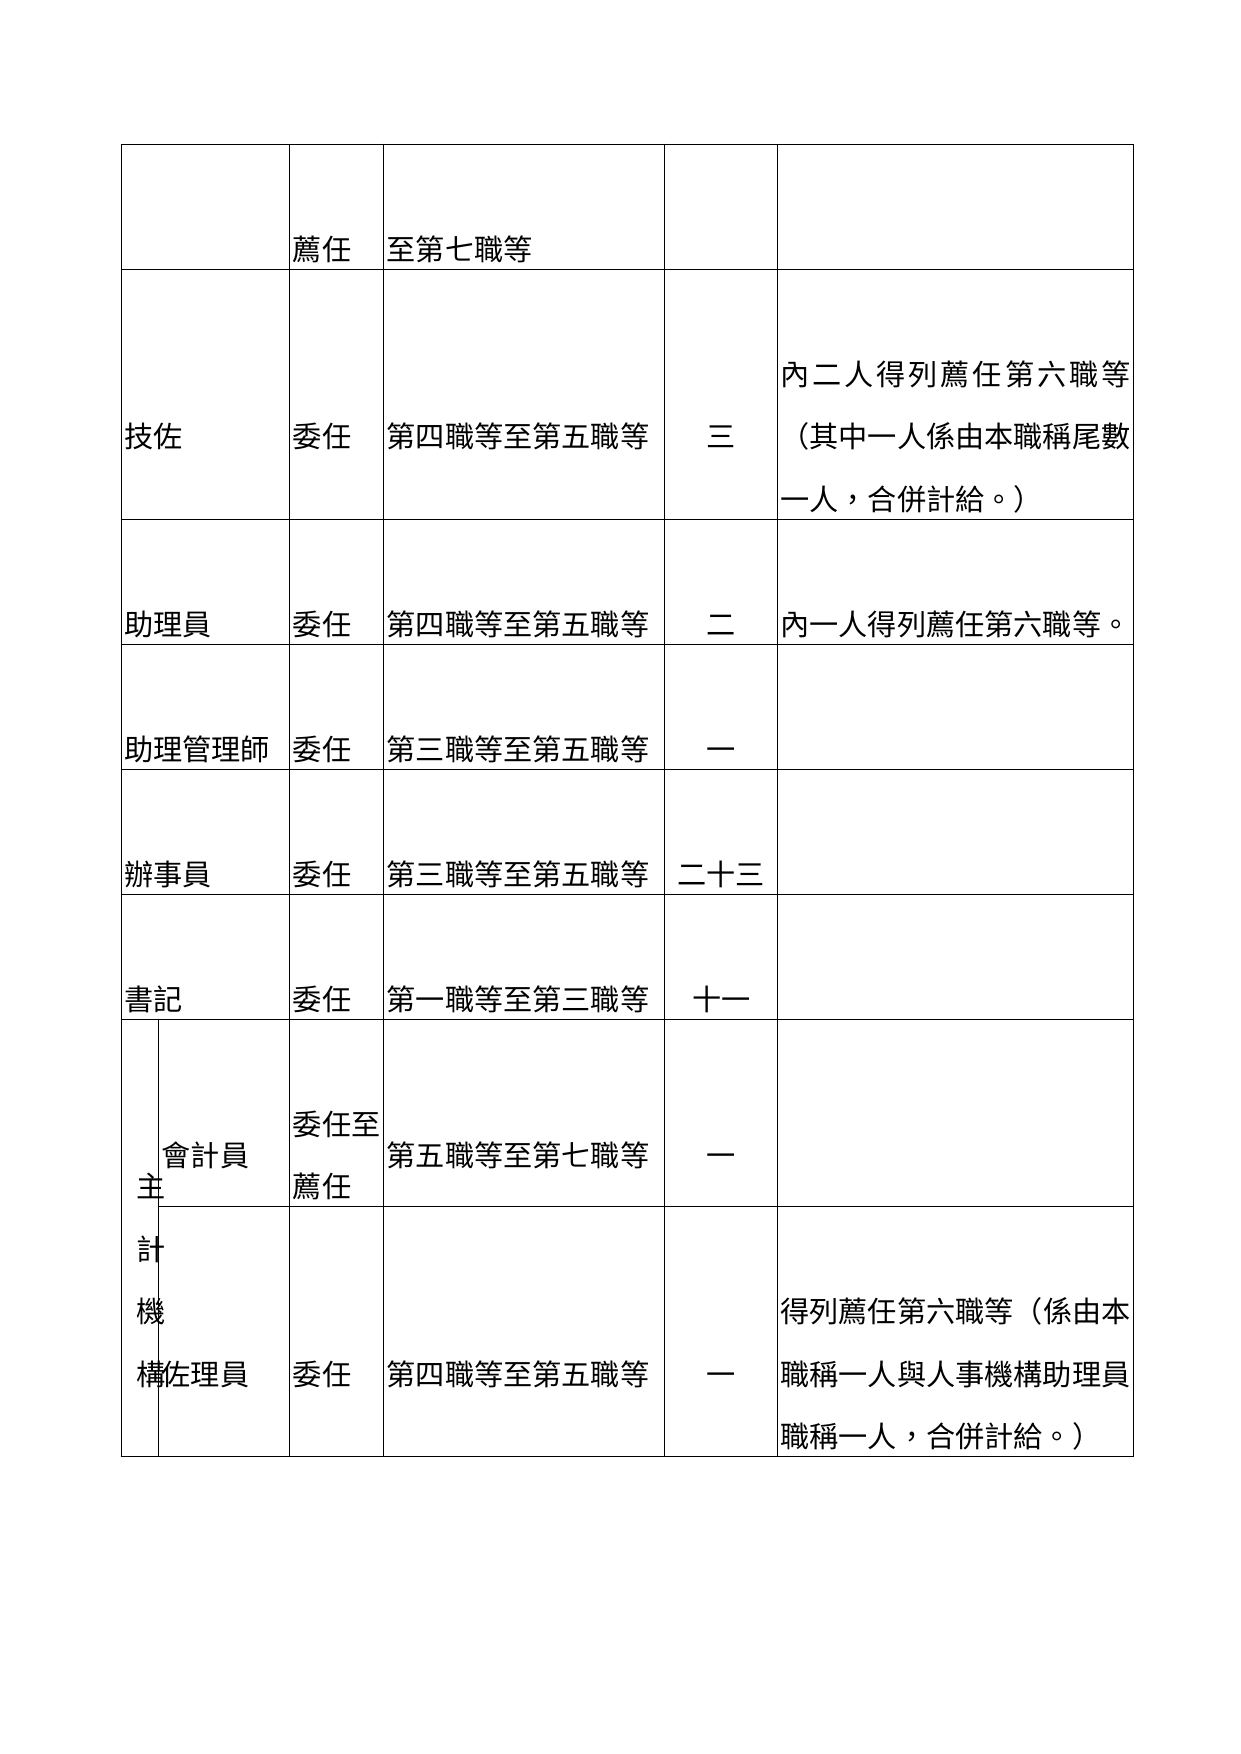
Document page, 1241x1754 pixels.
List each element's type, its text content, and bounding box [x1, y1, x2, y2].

table_cell 內一人得列薦任第六職等。 [778, 520, 1133, 643]
table_cell 第四職等至第五職等 [384, 1207, 664, 1456]
table_cell 第四職等至第五職等 [384, 520, 664, 643]
table_cell 一 [665, 1207, 777, 1456]
table_cell 一 [665, 645, 777, 768]
table_cell 助理管理師 [122, 645, 289, 768]
table_cell 委任 [290, 520, 383, 643]
table_cell [778, 895, 1133, 1018]
table_cell 二十三 [665, 770, 777, 893]
table_cell 第五職等至第七職等 [384, 1020, 664, 1206]
table_cell 技佐 [122, 270, 289, 518]
table_cell 辦事員 [122, 770, 289, 893]
table_cell 十一 [665, 895, 777, 1018]
table_cell 委任至薦任 [290, 1020, 383, 1206]
table_cell 得列薦任第六職等（係由本職稱一人與人事機構助理員職稱一人，合併計給。） [778, 1207, 1133, 1456]
table_cell 至第七職等 [384, 145, 664, 268]
table_cell 佐理員 [159, 1207, 289, 1456]
table_cell 二 [665, 520, 777, 643]
table_cell 委任 [290, 645, 383, 768]
table_cell 薦任 [290, 145, 383, 268]
table_cell [778, 1020, 1133, 1206]
table_cell 助理員 [122, 520, 289, 643]
table_cell 主計機構 [122, 1020, 158, 1456]
table_cell [665, 145, 777, 268]
table_cell 書記 [122, 895, 289, 1018]
table_cell 第三職等至第五職等 [384, 770, 664, 893]
table_cell 第三職等至第五職等 [384, 645, 664, 768]
table_cell 委任 [290, 270, 383, 518]
table_cell [778, 145, 1133, 268]
table_cell 委任 [290, 895, 383, 1018]
table_cell 委任 [290, 770, 383, 893]
table_cell 第一職等至第三職等 [384, 895, 664, 1018]
table_cell 第四職等至第五職等 [384, 270, 664, 518]
table_cell 委任 [290, 1207, 383, 1456]
table_cell [122, 145, 289, 268]
table_cell 一 [665, 1020, 777, 1206]
table_cell [778, 645, 1133, 768]
table_cell 三 [665, 270, 777, 518]
table_cell [778, 770, 1133, 893]
table_cell 內二人得列薦任第六職等（其中一人係由本職稱尾數一人，合併計給。） [778, 270, 1133, 518]
table_cell 會計員 [159, 1020, 289, 1206]
